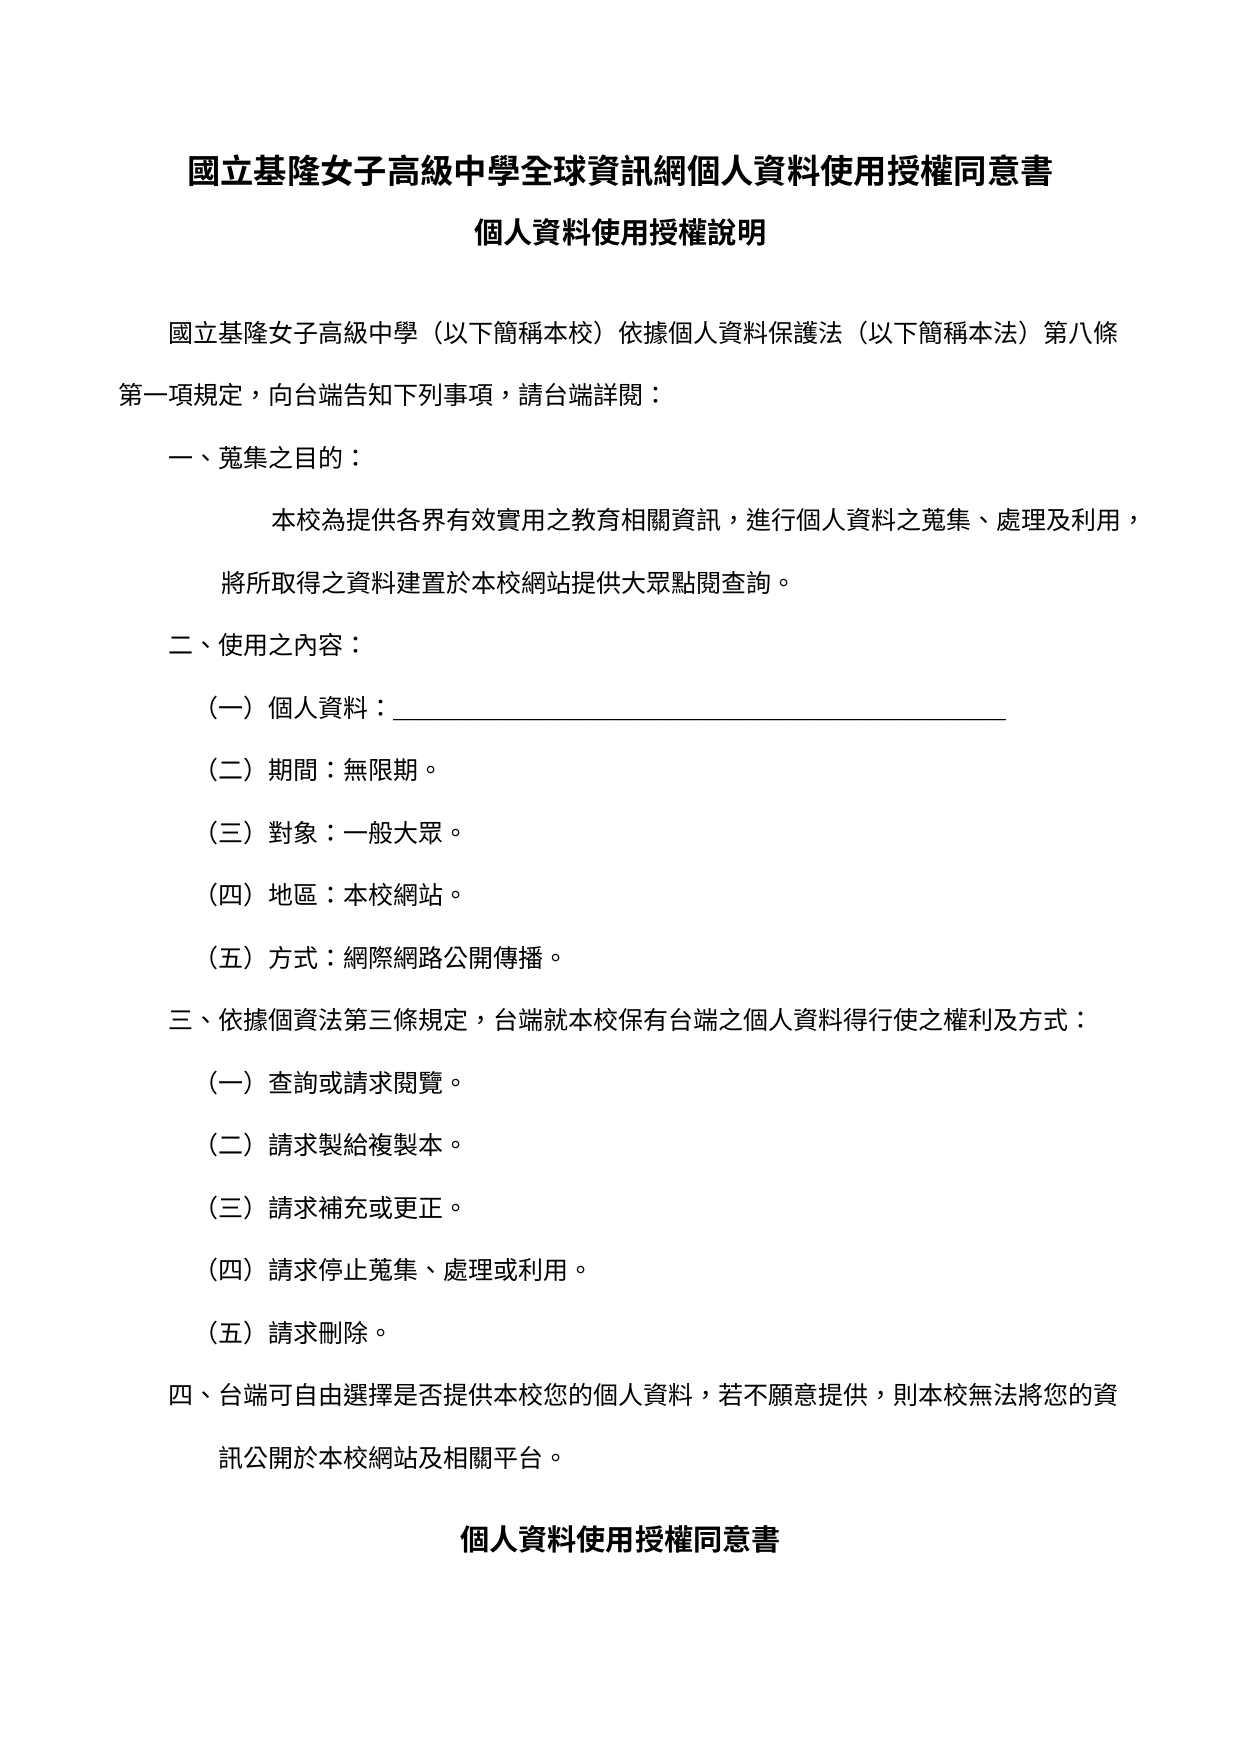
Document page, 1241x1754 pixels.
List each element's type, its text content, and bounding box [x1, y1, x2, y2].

text 國立基隆女子高級中學全球資訊網個人資料使用授權同意書 [118, 127, 1122, 189]
text 二、使用之內容： [118, 602, 1122, 664]
text （五）請求刪除。 [118, 1289, 1122, 1352]
text 四、台端可自由選擇是否提供本校您的個人資料，若不願意提供，則本校無法將您的資訊公開於本校網站及相關平台。 [168, 1352, 1122, 1477]
text 本校為提供各界有效實用之教育相關資訊，進行個人資料之蒐集、處理及利用，將所取得之資料建置於本校網站提供大眾點閱查詢。 [221, 477, 1122, 602]
text 三、依據個資法第三條規定，台端就本校保有台端之個人資料得行使之權利及方式： [118, 977, 1122, 1039]
text （一）查詢或請求閱覽。 [118, 1039, 1122, 1102]
text 個人資料使用授權說明 [118, 189, 1122, 252]
text （二）請求製給複製本。 [118, 1102, 1122, 1164]
text 個人資料使用授權同意書 [118, 1496, 1122, 1558]
text （一）個人資料：_________________________________________________ [118, 664, 1122, 727]
text 一、蒐集之目的： [118, 414, 1122, 477]
text （四）請求停止蒐集、處理或利用。 [118, 1227, 1122, 1289]
text （三）對象：一般大眾。 [118, 789, 1122, 852]
text （四）地區：本校網站。 [118, 852, 1122, 914]
text （二）期間：無限期。 [118, 727, 1122, 789]
text （三）請求補充或更正。 [118, 1164, 1122, 1227]
text （五）方式：網際網路公開傳播。 [118, 914, 1122, 977]
text 國立基隆女子高級中學（以下簡稱本校）依據個人資料保護法（以下簡稱本法）第八條第一項規定，向台端告知下列事項，請台端詳閱： [118, 289, 1122, 414]
